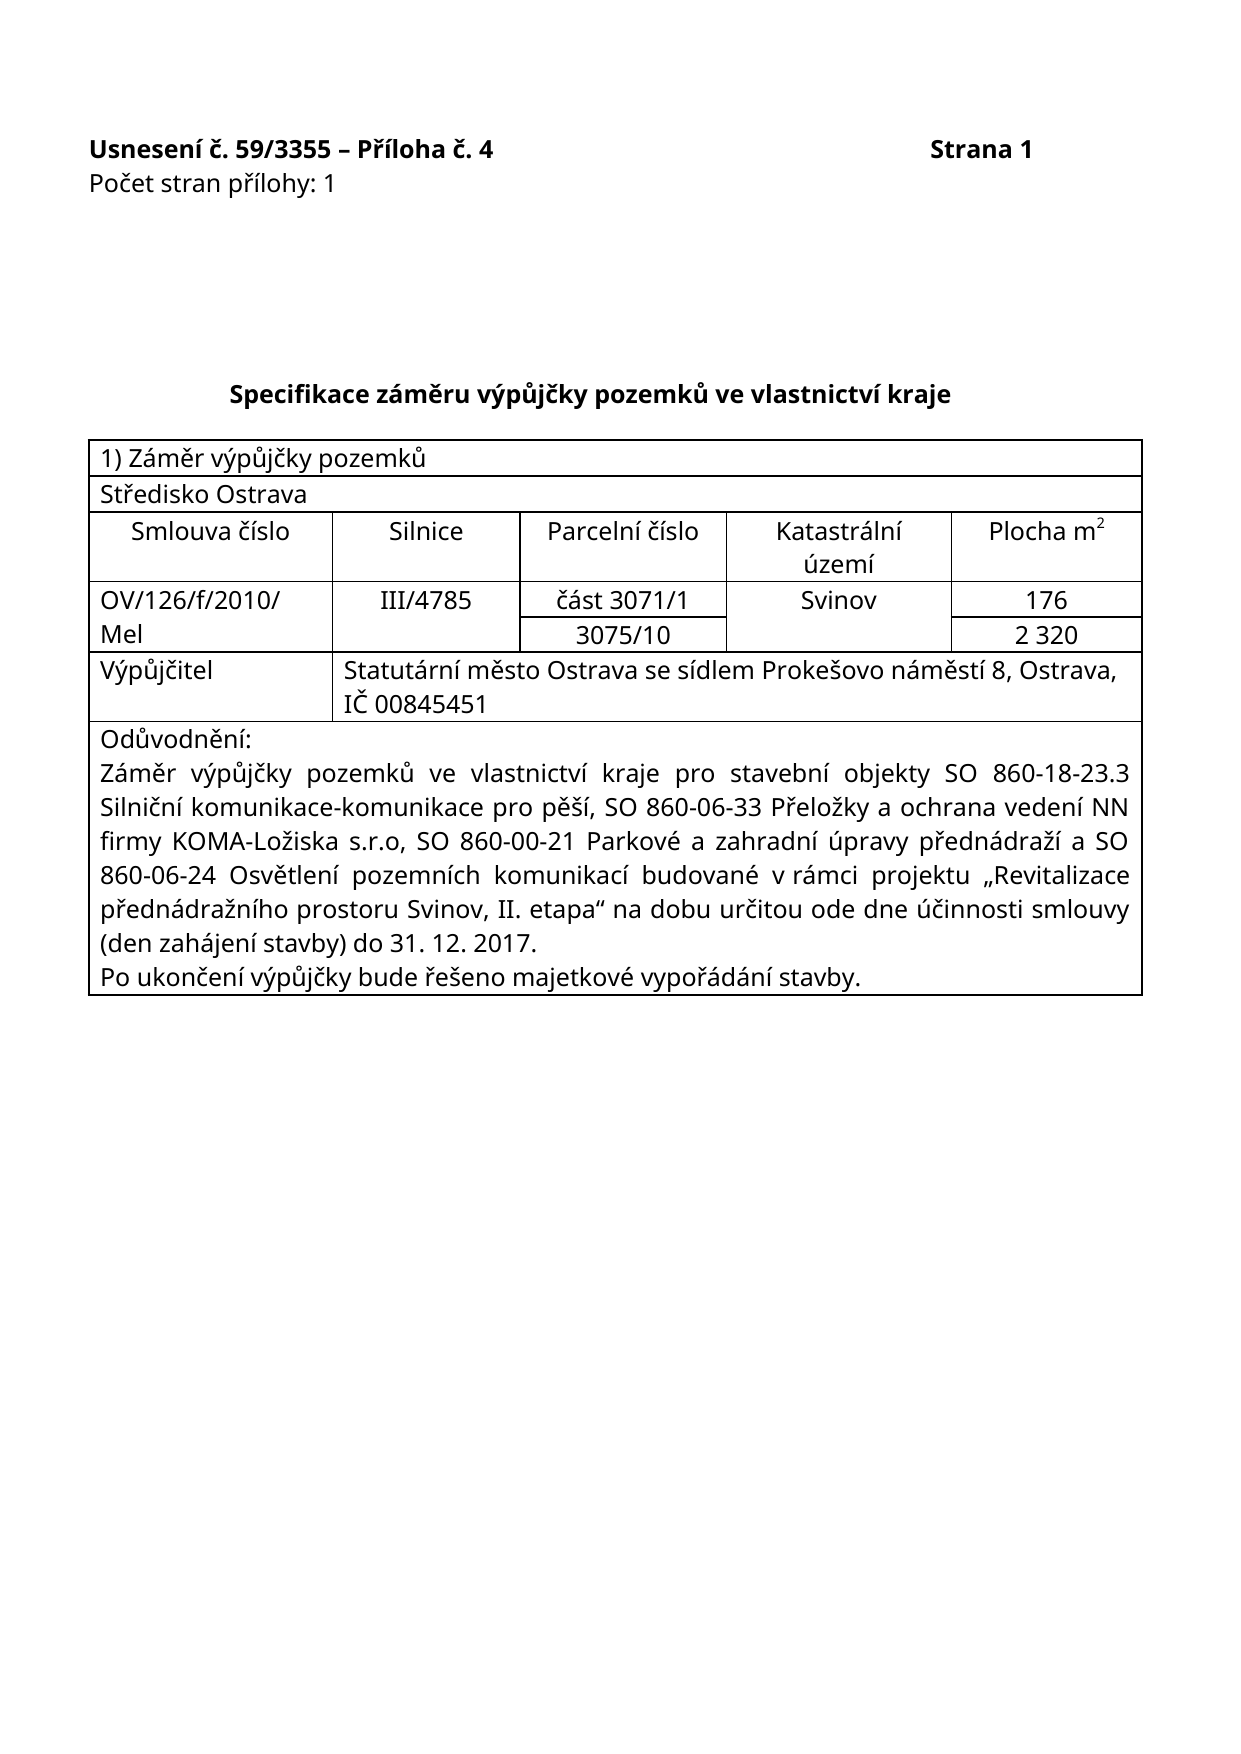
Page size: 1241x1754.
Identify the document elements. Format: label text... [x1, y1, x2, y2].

table_cell Statutární město Ostrava se sídlem Prokešovo náměstí 8, Ostrava, IČ 00845451 [333, 653, 1141, 721]
text NÁVRH1 [89, 334, 1092, 368]
table_cell Svinov [727, 582, 951, 651]
table_cell 2 320 [952, 618, 1141, 651]
table_cell Parcelní číslo [521, 513, 726, 581]
table_cell 3075/10 [521, 618, 726, 651]
table_header 1) Záměr výpůjčky pozemků [90, 441, 1141, 475]
table_cell část 3071/1 [521, 582, 726, 616]
table_cell Středisko Ostrava [90, 477, 1141, 511]
table_cell Silnice [333, 513, 519, 581]
table_cell Plocha m2 [952, 513, 1141, 581]
table_cell Smlouva číslo [90, 513, 332, 581]
table_cell Výpůjčitel [90, 653, 332, 721]
text Specifikace záměru výpůjčky pozemků ve vlastnictví kraje [89, 380, 1092, 409]
table_cell Katastrální území [727, 513, 951, 581]
table_cell OV/126/f/2010/Mel [90, 582, 332, 651]
table_cell III/4785 [333, 582, 519, 651]
table_cell 176 [952, 582, 1141, 616]
table_cell Odůvodnění: Záměr výpůjčky pozemků ve vlastnictví kraje pro stavební objekty SO 860-18-23.3 Silniční komunikace-komunikace pro pěší, SO 860-06-33 Přeložky a ochrana vedení NN firmy KOMA-Ložiska s.r.o, SO 860-00-21 Parkové a zahradní úpravy přednádraží a SO 860-06-24 Osvětlení pozemních komunikací budované v rámci projektu „Revitalizace přednádražního prostoru Svinov, II. etapa“ na dobu určitou ode dne účinnosti smlouvy (den zahájení stavby) do 31. 12. 2017. Po ukončení výpůjčky bude řešeno majetkové vypořádání stavby. [90, 722, 1141, 994]
